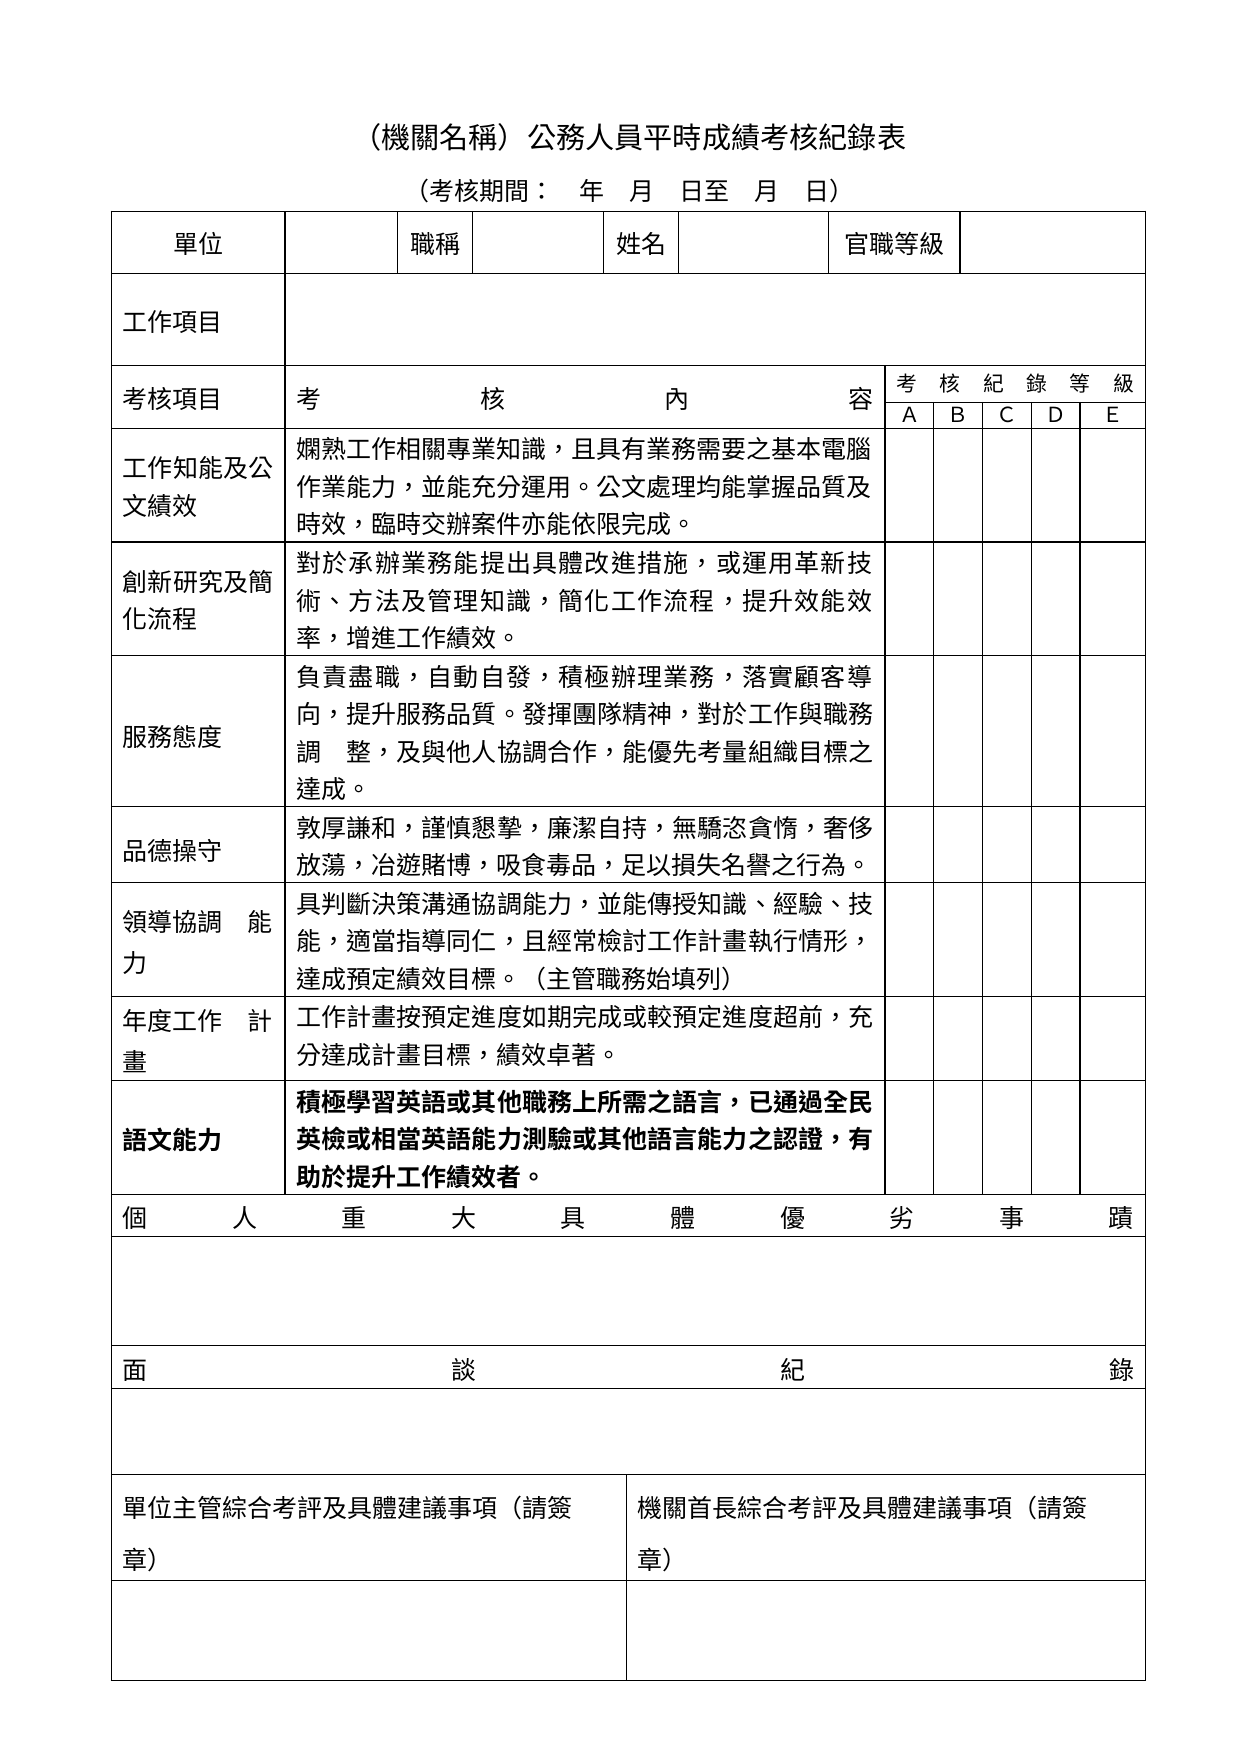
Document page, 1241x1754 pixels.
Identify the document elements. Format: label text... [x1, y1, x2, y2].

table_cell 考核項目 [112, 366, 284, 428]
table_cell Ｂ [934, 403, 982, 428]
table_cell Ｅ [1081, 403, 1145, 428]
table_header [473, 212, 603, 273]
table_cell [1032, 656, 1079, 806]
table_cell [112, 1389, 1145, 1474]
table_cell 個人重大具體優劣事蹟 [112, 1195, 1145, 1236]
table_header 官職等級 [829, 212, 959, 273]
table_cell [1081, 543, 1145, 655]
table_cell Ｃ [983, 403, 1031, 428]
table_cell 對於承辦業務能提出具體改進措施，或運用革新技術、方法及管理知識，簡化工作流程，提升效能效率，增進工作績效。 [286, 543, 884, 655]
table_cell 考核內容 [286, 366, 884, 428]
table_cell 語文能力 [112, 1081, 284, 1193]
table_cell 工作計畫按預定進度如期完成或較預定進度超前，充分達成計畫目標，績效卓著。 [286, 997, 884, 1080]
table_cell [1032, 429, 1079, 541]
table_cell [1081, 656, 1145, 806]
table_header [679, 212, 828, 273]
table_cell [886, 807, 933, 882]
table_cell Ａ [886, 403, 933, 428]
table_cell [1032, 1081, 1079, 1193]
table_header [286, 212, 397, 273]
table_cell [934, 883, 982, 996]
table_cell 敦厚謙和，謹慎懇摯，廉潔自持，無驕恣貪惰，奢侈放蕩，冶遊賭博，吸食毒品，足以損失名譽之行為。 [286, 807, 884, 882]
table_cell 積極學習英語或其他職務上所需之語言，已通過全民英檢或相當英語能力測驗或其他語言能力之認證，有助於提升工作績效者。 [286, 1081, 884, 1193]
table_cell 領導協調 能力 [112, 883, 284, 996]
table_cell 嫻熟工作相關專業知識，且具有業務需要之基本電腦作業能力，並能充分運用。公文處理均能掌握品質及時效，臨時交辦案件亦能依限完成。 [286, 429, 884, 541]
table_cell [983, 807, 1031, 882]
table_cell [983, 429, 1031, 541]
table_cell [1081, 807, 1145, 882]
table_cell 服務態度 [112, 656, 284, 806]
table_cell [1032, 543, 1079, 655]
table_cell 年度工作 計畫 [112, 997, 284, 1080]
table_header 單位 [112, 212, 284, 273]
table_cell [627, 1581, 1145, 1679]
table_cell 工作知能及公文績效 [112, 429, 284, 541]
table_cell 面談紀錄 [112, 1346, 1145, 1387]
table_cell [934, 1081, 982, 1193]
table_cell 品德操守 [112, 807, 284, 882]
table_cell [286, 274, 1145, 365]
table_cell [983, 997, 1031, 1080]
table_cell [1081, 997, 1145, 1080]
table_cell [934, 543, 982, 655]
table_cell [1032, 883, 1079, 996]
table_cell [886, 997, 933, 1080]
table_cell [1081, 1081, 1145, 1193]
table_cell 創新研究及簡化流程 [112, 543, 284, 655]
table_cell [1032, 807, 1079, 882]
table_cell [1081, 883, 1145, 996]
table_header 職稱 [398, 212, 472, 273]
table_cell 機關首長綜合考評及具體建議事項（請簽章） [627, 1475, 1145, 1579]
table_cell [983, 543, 1031, 655]
table_cell [934, 807, 982, 882]
table_cell [112, 1237, 1145, 1345]
table_cell [934, 997, 982, 1080]
table_cell [1032, 997, 1079, 1080]
text （考核期間： 年 月 日至 月 日） [136, 158, 1122, 211]
table_cell 具判斷決策溝通協調能力，並能傳授知識、經驗、技能，適當指導同仁，且經常檢討工作計畫執行情形，達成預定績效目標。（主管職務始填列） [286, 883, 884, 996]
table_header [961, 212, 1145, 273]
table_cell [934, 656, 982, 806]
table_cell 單位主管綜合考評及具體建議事項（請簽章） [112, 1475, 626, 1579]
text （機關名稱）公務人員平時成績考核紀錄表 [136, 106, 1122, 158]
table_cell 負責盡職，自動自發，積極辦理業務，落實顧客導向，提升服務品質。發揮團隊精神，對於工作與職務調 整，及與他人協調合作，能優先考量組織目標之達成。 [286, 656, 884, 806]
table_cell [1081, 429, 1145, 541]
table_cell [886, 429, 933, 541]
table_cell [934, 429, 982, 541]
table_cell [886, 1081, 933, 1193]
table_cell 考核紀錄等級 [886, 366, 1145, 402]
table_cell Ｄ [1032, 403, 1079, 428]
table_cell [886, 543, 933, 655]
table_cell 工作項目 [112, 274, 284, 365]
table_cell [983, 656, 1031, 806]
table_cell [112, 1581, 626, 1679]
table_cell [983, 883, 1031, 996]
table_cell [886, 883, 933, 996]
table_header 姓名 [604, 212, 678, 273]
table_cell [983, 1081, 1031, 1193]
table_cell [886, 656, 933, 806]
